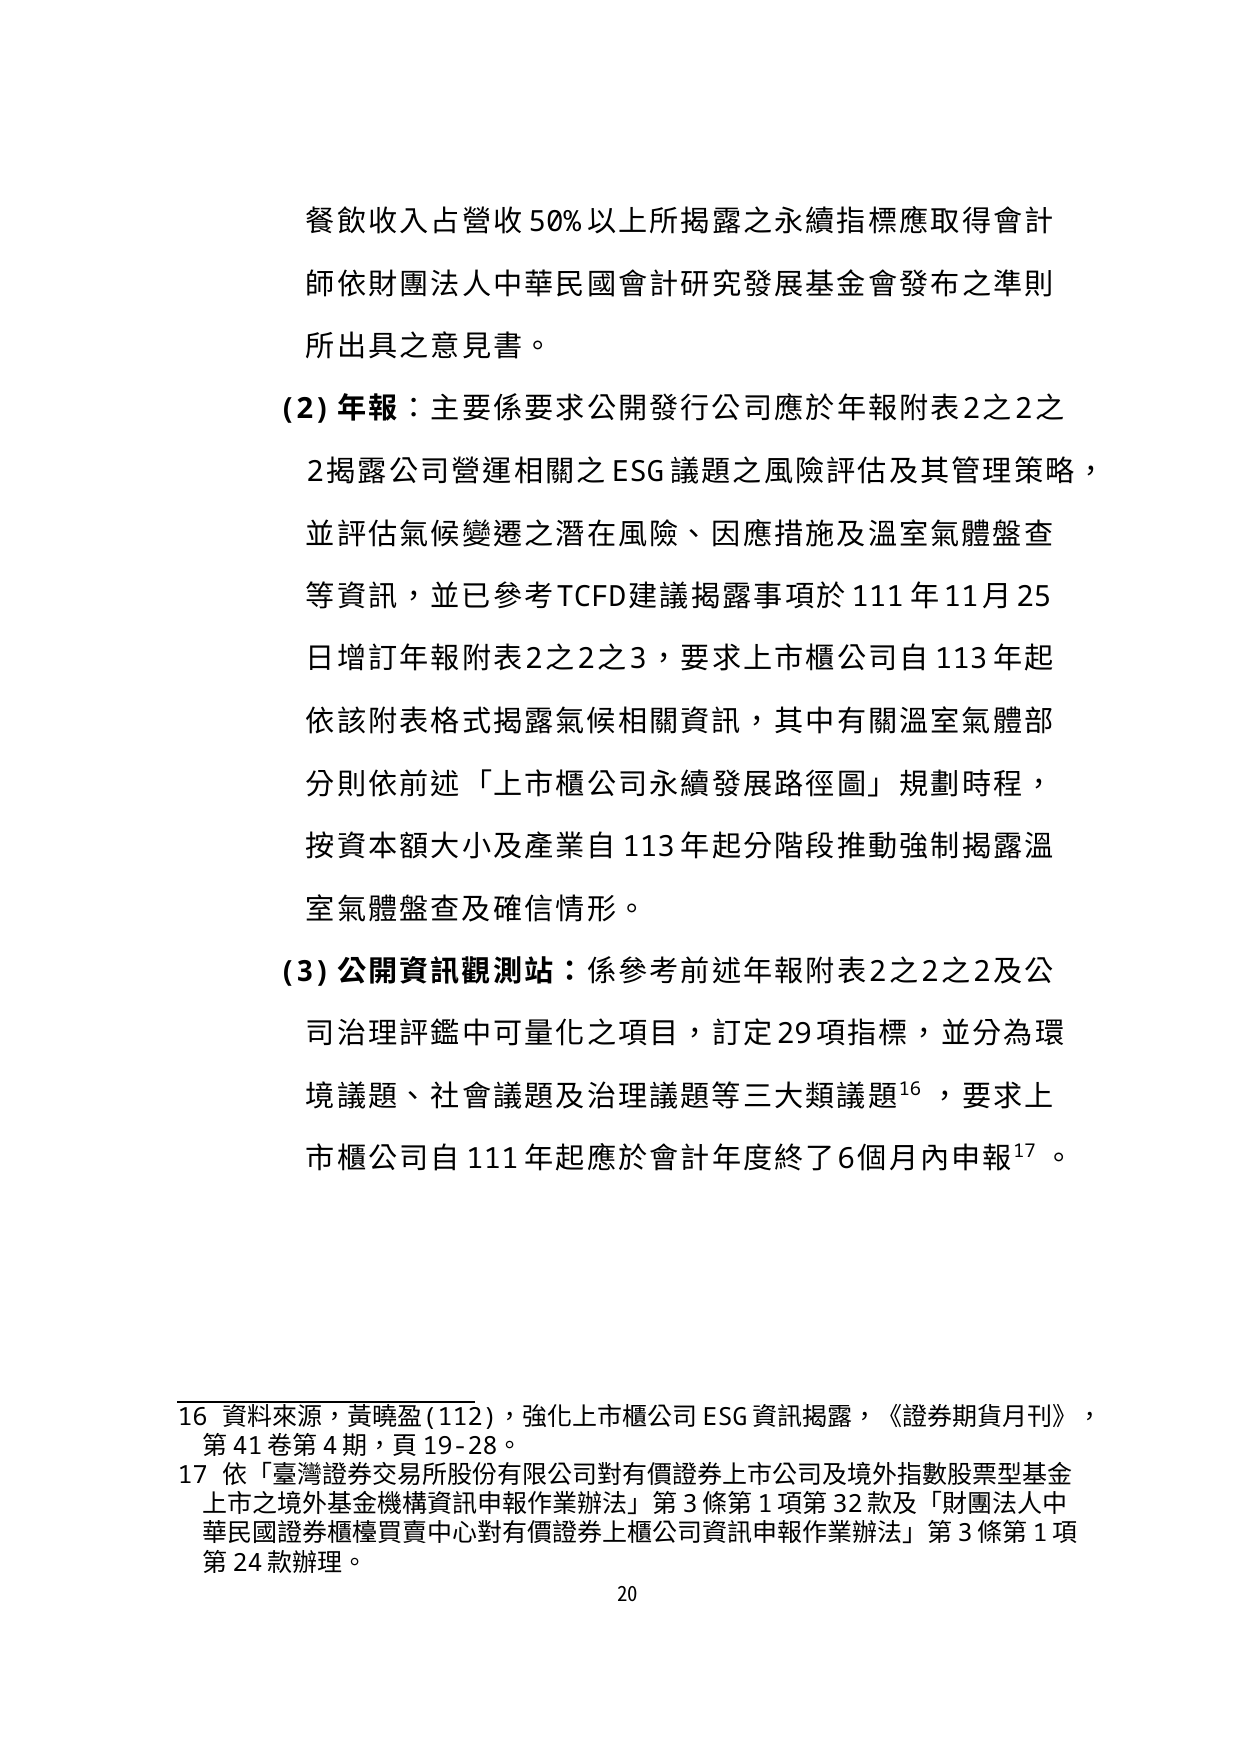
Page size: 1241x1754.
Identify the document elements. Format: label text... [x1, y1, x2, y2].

text (2)年報：主要係要求公開發行公司應於年報附表2之2之2揭露公司營運相關之ESG議題之風險評估及其管理策略，並評估氣候變遷之潛在風險、因應措施及溫室氣體盤查等資訊，並已參考TCFD建議揭露事項於111年11月25日增訂年報附表2之2之3，要求上市櫃公司自113年起依該附表格式揭露氣候相關資訊，其中有關溫室氣體部分則依前述「上市櫃公司永續發展路徑圖」規劃時程，按資本額大小及產業自113年起分階段推動強制揭露溫室氣體盤查及確信情形。 [268, 365, 1075, 927]
text (1)永續報告書：自104年起要求食品工業、化學工業、金融保險業、餐飲公司、實收資本額達100億元以上之上市櫃公司應參考GRI發布之規範編製永續報告書，並逐步擴大編製之公司範圍，爰自112年起，實收資本額達20億元以上之上市櫃公司皆應編製；另為提升資訊品質，已參考TCFD及SASB準則增訂相關規範，爰前述企業自112年起應專章揭露氣候相關資訊，其所訂揭露項目即參考TCFD建議揭露事項所訂定，其中有關溫室氣體部分則依前述「上市櫃公司永續發展路徑圖」規劃時程揭露，並參酌SASB準則訂定部分產業所應加強揭露之永續指標(實收資本額20億元以上未滿50億元且非屬食品、化工、金融保險業、餐飲收入占營收50%以上者得放寬自113年起適用)，其中食品、化工、金融保險業、餐飲收入占營收50%以上所揭露之永續指標應取得會計師依財團法人中華民國會計研究發展基金會發布之準則所出具之意見書。 [268, 177, 1075, 365]
text (3)公開資訊觀測站：係參考前述年報附表2之2之2及公司治理評鑑中可量化之項目，訂定29項指標，並分為環境議題、社會議題及治理議題等三大類議題，要求上市櫃公司自111年起應於會計年度終了6個月內申報。 [268, 927, 1075, 1177]
text 資料來源，黃曉盈(112)，強化上市櫃公司ESG資訊揭露，《證券期貨月刊》，第41卷第4期，頁19-28。 [177, 1402, 1078, 1460]
text 依「臺灣證券交易所股份有限公司對有價證券上市公司及境外指數股票型基金上市之境外基金機構資訊申報作業辦法」第3條第1項第32款及「財團法人中華民國證券櫃檯買賣中心對有價證券上櫃公司資訊申報作業辦法」第3條第1項第24款辦理。 [177, 1460, 1078, 1577]
